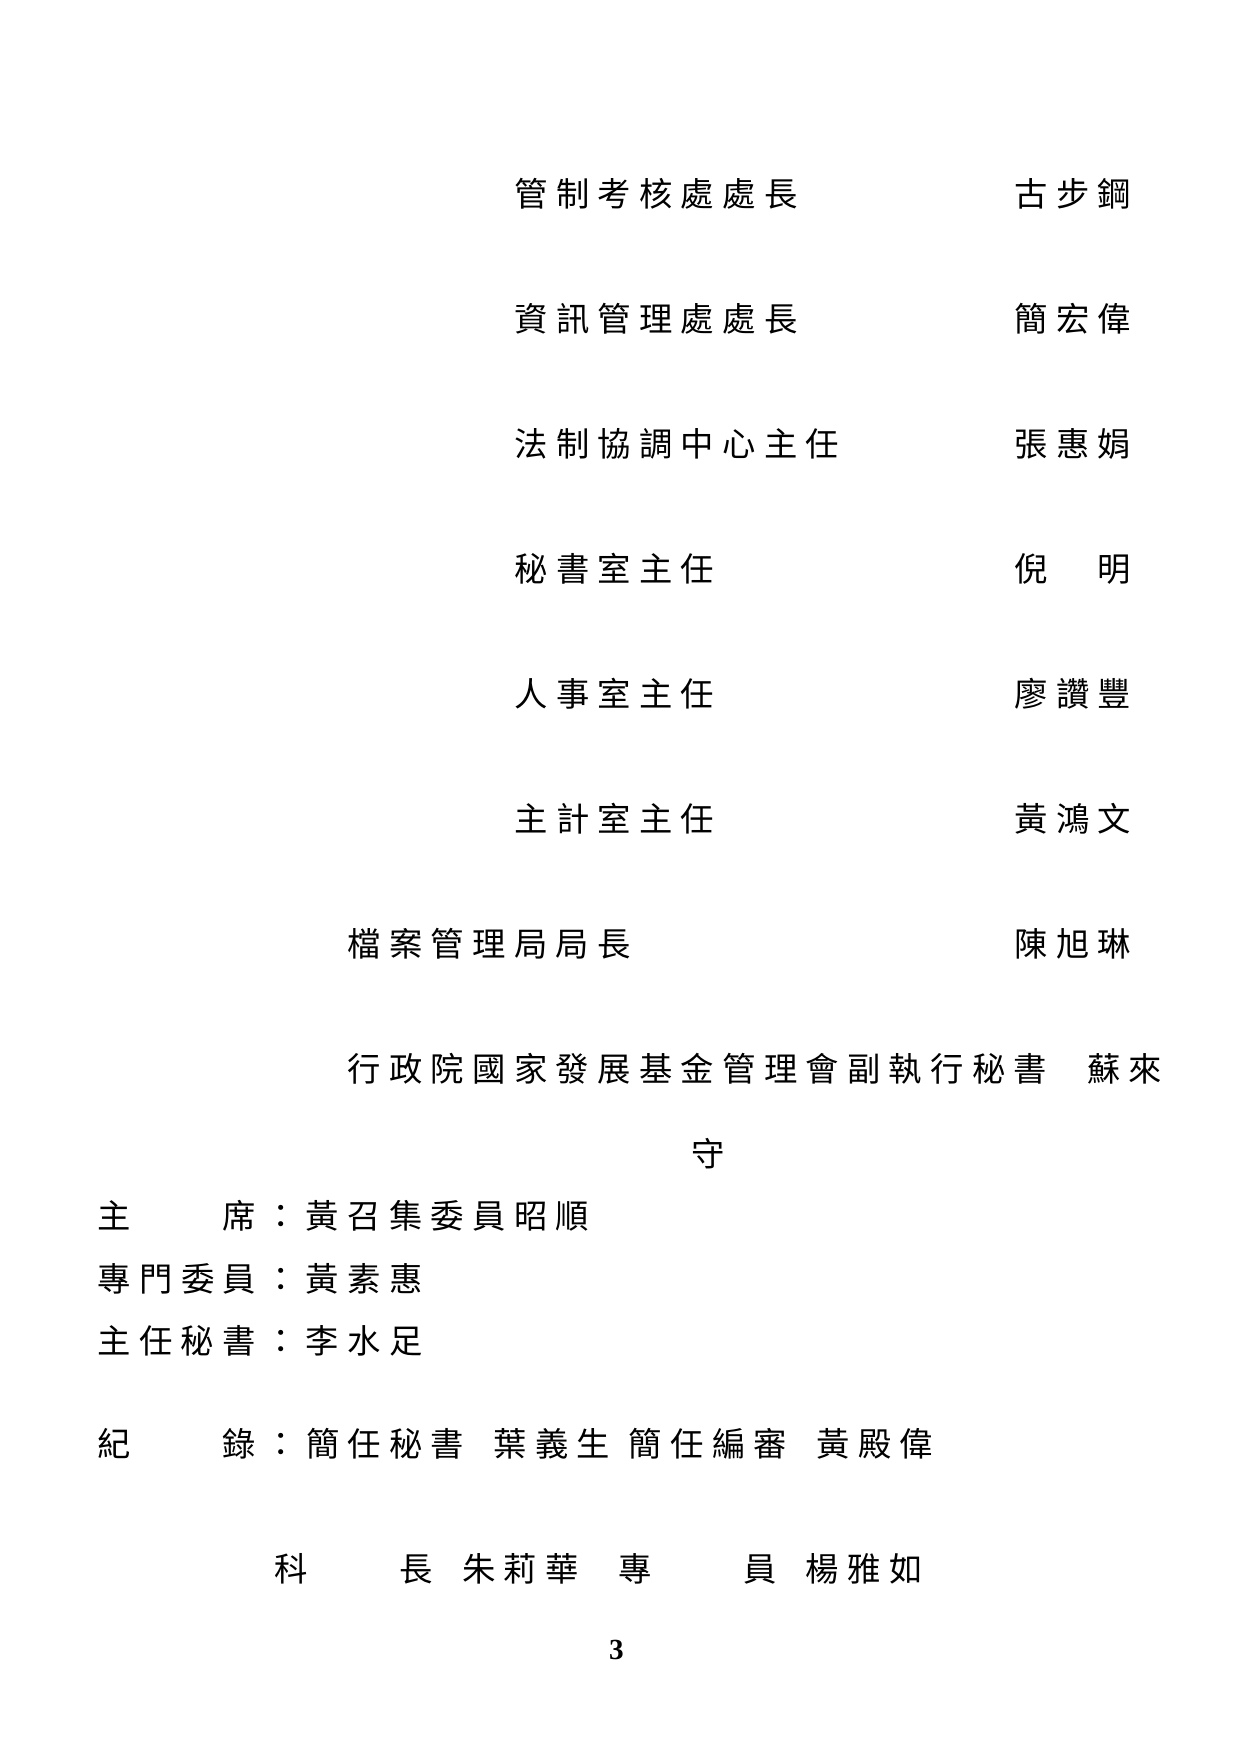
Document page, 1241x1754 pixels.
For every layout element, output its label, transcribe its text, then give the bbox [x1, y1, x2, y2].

text 專門委員：黃素惠 [93, 1235, 1177, 1298]
text 秘書室主任 倪 明 [509, 485, 1177, 610]
text 紀 錄：簡任秘書 葉義生 簡任編審 黃殿偉 [93, 1360, 1191, 1485]
text 主 席：黃召集委員昭順 [93, 1173, 1177, 1235]
text 人事室主任 廖讚豐 [509, 610, 1177, 735]
text 行政院國家發展基金管理會副執行秘書 蘇來守 [336, 985, 1177, 1173]
text 管制考核處處長 古步鋼 [509, 110, 1177, 235]
text 主任秘書：李水足 [93, 1298, 1147, 1360]
text 檔案管理局局長 陳旭琳 [336, 860, 1177, 985]
text 法制協調中心主任 張惠娟 [509, 360, 1177, 485]
text 資訊管理處處長 簡宏偉 [509, 235, 1177, 360]
text 主計室主任 黃鴻文 [509, 735, 1177, 860]
text 科 長 朱莉華 專 員 楊雅如 [266, 1485, 1177, 1610]
